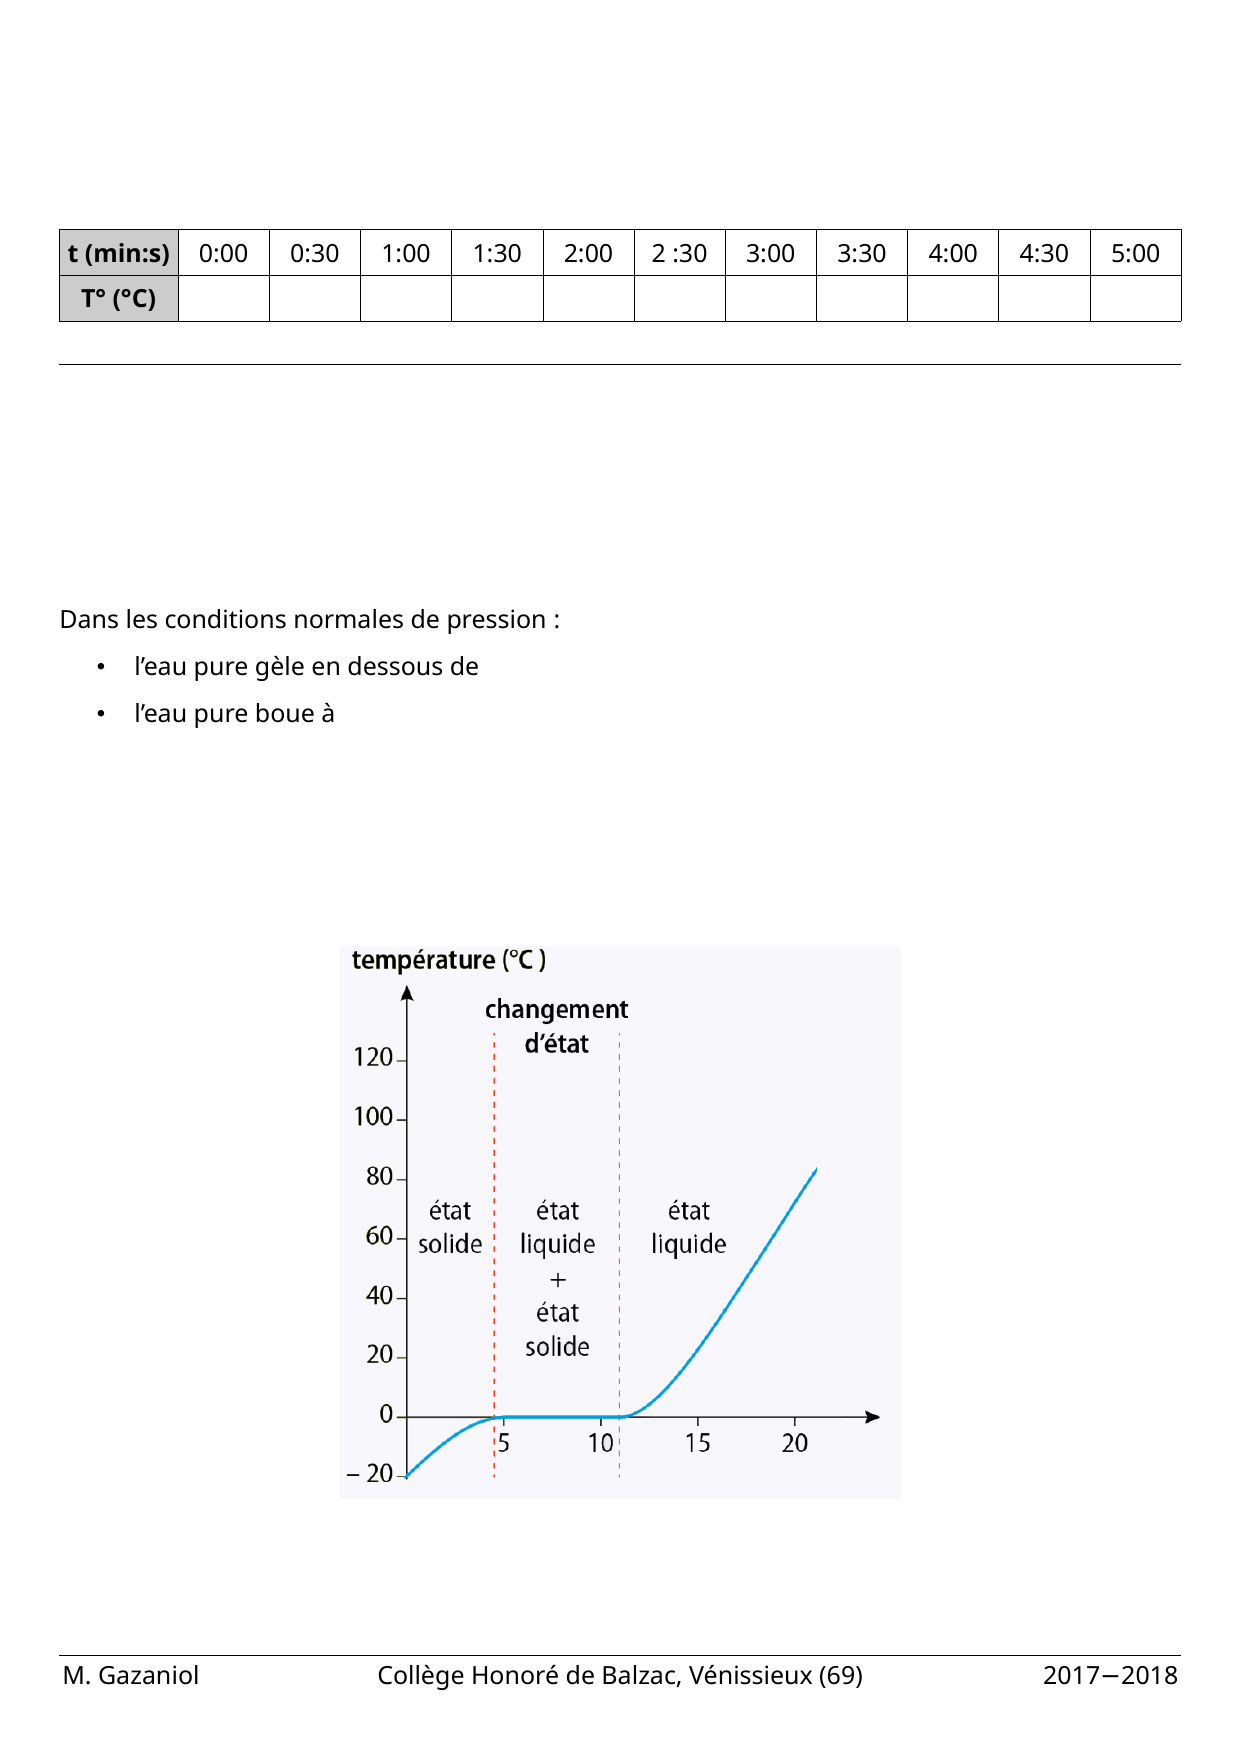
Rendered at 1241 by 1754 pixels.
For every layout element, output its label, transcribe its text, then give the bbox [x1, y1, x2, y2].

picture [339, 946, 901, 1499]
table_header 1:30 [452, 230, 543, 275]
table_cell [452, 276, 543, 321]
table_header 0:00 [179, 230, 269, 275]
table_header 1:00 [361, 230, 451, 275]
table_header 0:30 [270, 230, 360, 275]
table_cell [1091, 276, 1181, 321]
table_header 2:00 [544, 230, 634, 275]
table_cell [361, 276, 451, 321]
table_header 5:00 [1091, 230, 1181, 275]
list l’eau pure boue à 100 °C. [97, 696, 1181, 730]
table_cell [635, 276, 725, 321]
table_cell T° (°C) [60, 276, 178, 321]
text Dans les conditions normales de pression : [59, 602, 1181, 636]
table_header t (min:s) [60, 230, 178, 275]
table_header 3:00 [726, 230, 816, 275]
table_header 4:30 [999, 230, 1090, 275]
list l’eau pure gèle en dessous de 0 °C ; [97, 649, 1181, 683]
table_cell [817, 276, 907, 321]
table_header 3:30 [817, 230, 907, 275]
table_cell [726, 276, 816, 321]
table_header 4:00 [908, 230, 998, 275]
table_cell [544, 276, 634, 321]
table_cell [179, 276, 269, 321]
table_cell [908, 276, 998, 321]
table_header 2 :30 [635, 230, 725, 275]
table_cell [999, 276, 1090, 321]
table_cell [270, 276, 360, 321]
